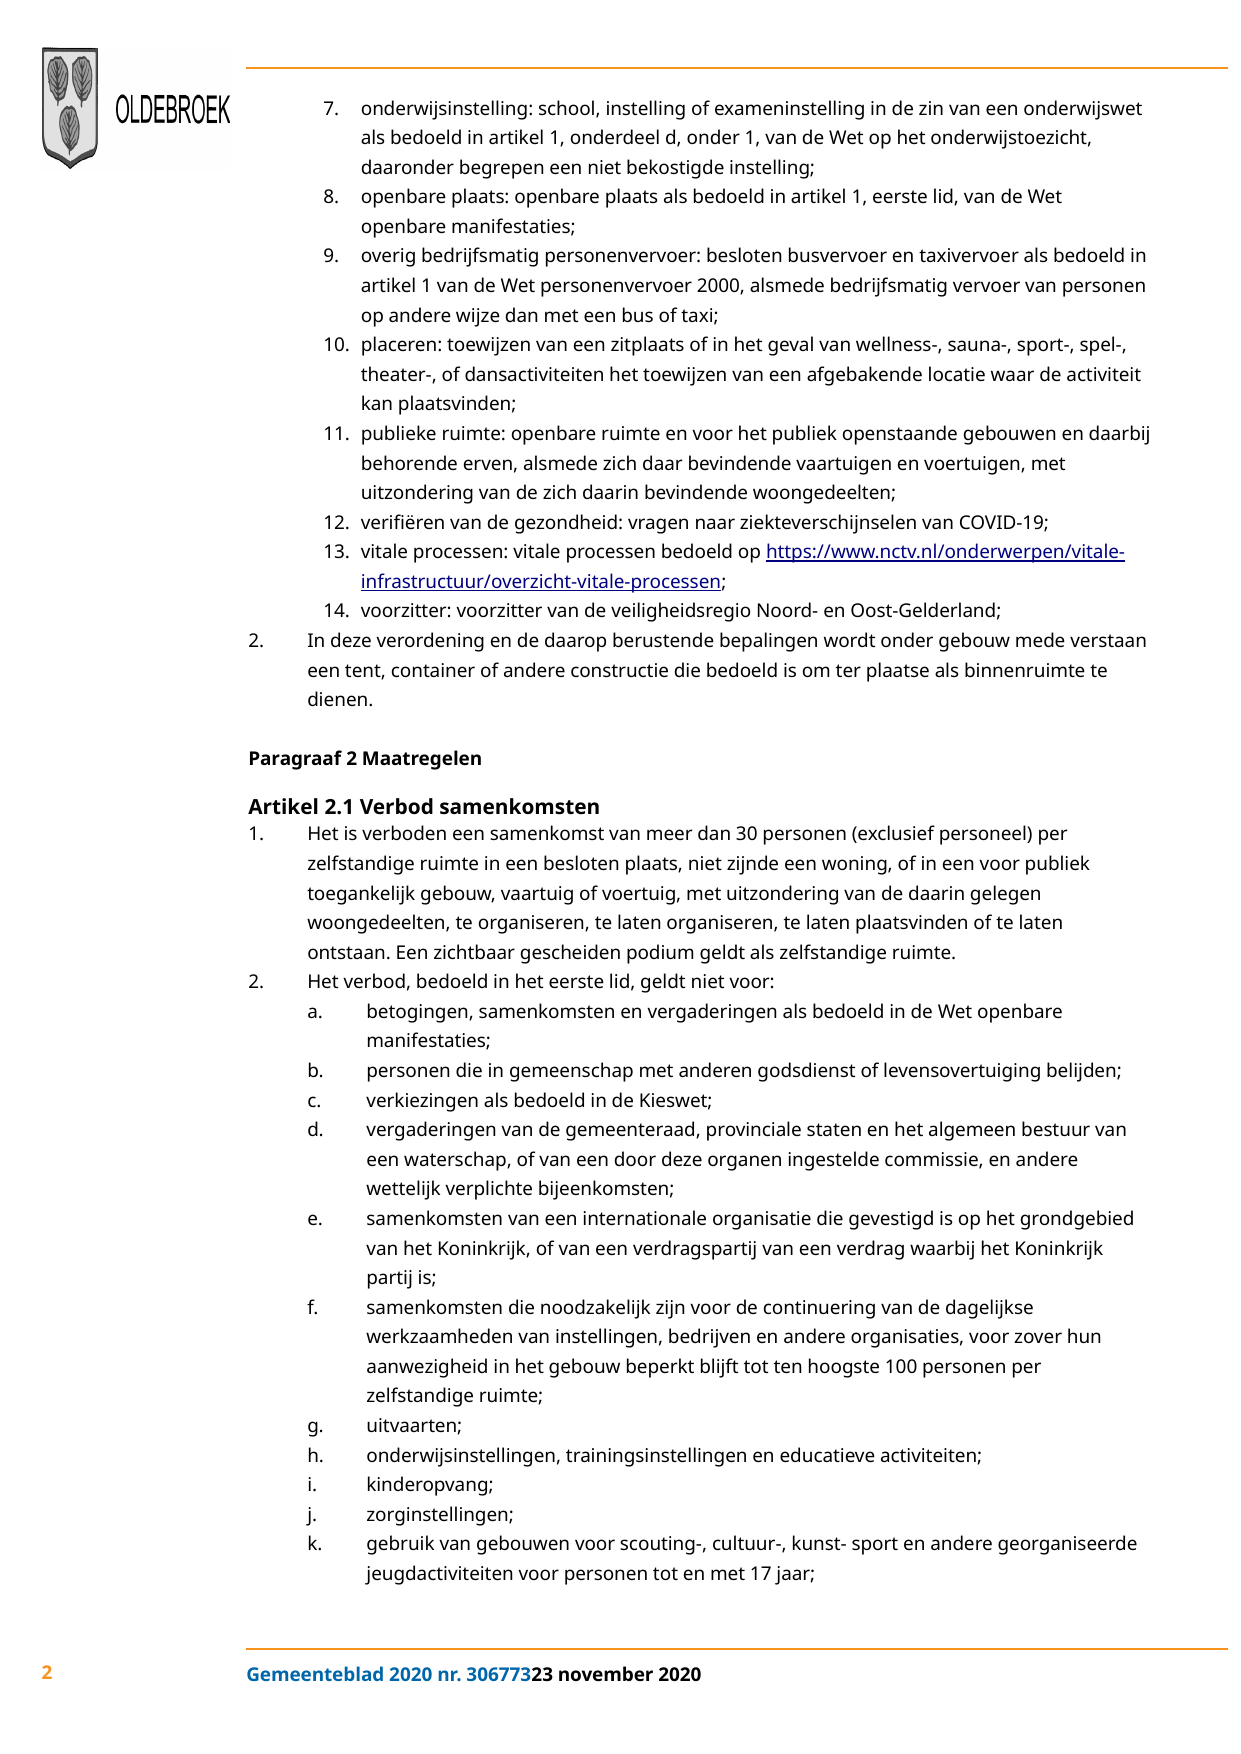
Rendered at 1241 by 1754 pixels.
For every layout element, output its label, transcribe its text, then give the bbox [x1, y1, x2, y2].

list verkiezingen als bedoeld in de Kieswet; [307, 1087, 1152, 1113]
list onderwijsinstelling: school, instelling of exameninstelling in de zin van een onderwijswet als bedoeld in artikel 1, onderdeel d, onder 1, van de Wet op het onderwijstoezicht, daaronder begrepen een niet bekostigde instelling; [323, 95, 1152, 180]
list gebruik van gebouwen voor scouting-, cultuur-, kunst- sport en andere georganiseerde jeugdactiviteiten voor personen tot en met 17 jaar; [307, 1531, 1152, 1586]
list betogingen, samenkomsten en vergaderingen als bedoeld in de Wet openbare manifestaties; [307, 998, 1152, 1053]
text Paragraaf 2 Maatregelen [248, 746, 1152, 771]
list overig bedrijfsmatig personenvervoer: besloten busvervoer en taxivervoer als bedoeld in artikel 1 van de Wet personenvervoer 2000, alsmede bedrijfsmatig vervoer van personen op andere wijze dan met een bus of taxi; [323, 243, 1152, 328]
list openbare plaats: openbare plaats als bedoeld in artikel 1, eerste lid, van de Wet openbare manifestaties; [323, 183, 1152, 239]
list vergaderingen van de gemeenteraad, provinciale staten en het algemeen bestuur van een waterschap, of van een door deze organen ingestelde commissie, en andere wettelijk verplichte bijeenkomsten; [307, 1116, 1152, 1201]
list Het is verboden een samenkomst van meer dan 30 personen (exclusief personeel) per zelfstandige ruimte in een besloten plaats, niet zijnde een woning, of in een voor publiek toegankelijk gebouw, vaartuig of voertuig, met uitzondering van de daarin gelegen woongedeelten, te organiseren, te laten organiseren, te laten plaatsvinden of te laten ontstaan. Een zichtbaar gescheiden podium geldt als zelfstandige ruimte. [248, 821, 1152, 965]
list verifiëren van de gezondheid: vragen naar ziekteverschijnselen van COVID-19; [323, 509, 1152, 535]
list samenkomsten die noodzakelijk zijn voor de continuering van de dagelijkse werkzaamheden van instellingen, bedrijven en andere organisaties, voor zover hun aanwezigheid in het gebouw beperkt blijft tot ten hoogste 100 personen per zelfstandige ruimte; [307, 1294, 1152, 1408]
list kinderopvang; [307, 1471, 1152, 1497]
list vitale processen: vitale processen bedoeld op https://www.nctv.nl/onderwerpen/vitale-infrastructuur/overzicht-vitale-processen; [323, 538, 1152, 594]
list voorzitter: voorzitter van de veiligheidsregio Noord- en Oost-Gelderland; [323, 598, 1152, 623]
list In deze verordening en de daarop berustende bepalingen wordt onder gebouw mede verstaan een tent, container of andere constructie die bedoeld is om ter plaatse als binnenruimte te dienen. [248, 627, 1152, 712]
list zorginstellingen; [307, 1501, 1152, 1527]
list placeren: toewijzen van een zitplaats of in het geval van wellness-, sauna-, sport-, spel-, theater-, of dansactiviteiten het toewijzen van een afgebakende locatie waar de activiteit kan plaatsvinden; [323, 331, 1152, 416]
list personen die in gemeenschap met anderen godsdienst of levensovertuiging belijden; [307, 1057, 1152, 1083]
list publieke ruimte: openbare ruimte en voor het publiek openstaande gebouwen en daarbij behorende erven, alsmede zich daar bevindende vaartuigen en voertuigen, met uitzondering van de zich daarin bevindende woongedeelten; [323, 420, 1152, 505]
list Het verbod, bedoeld in het eerste lid, geldt niet voor: [248, 968, 1152, 994]
list uitvaarten; [307, 1412, 1152, 1438]
text Artikel 2.1 Verbod samenkomsten [248, 792, 1152, 821]
list onderwijsinstellingen, trainingsinstellingen en educatieve activiteiten; [307, 1442, 1152, 1468]
list samenkomsten van een internationale organisatie die gevestigd is op het grondgebied van het Koninkrijk, of van een verdragspartij van een verdrag waarbij het Koninkrijk partij is; [307, 1205, 1152, 1290]
picture [41, 47, 231, 172]
